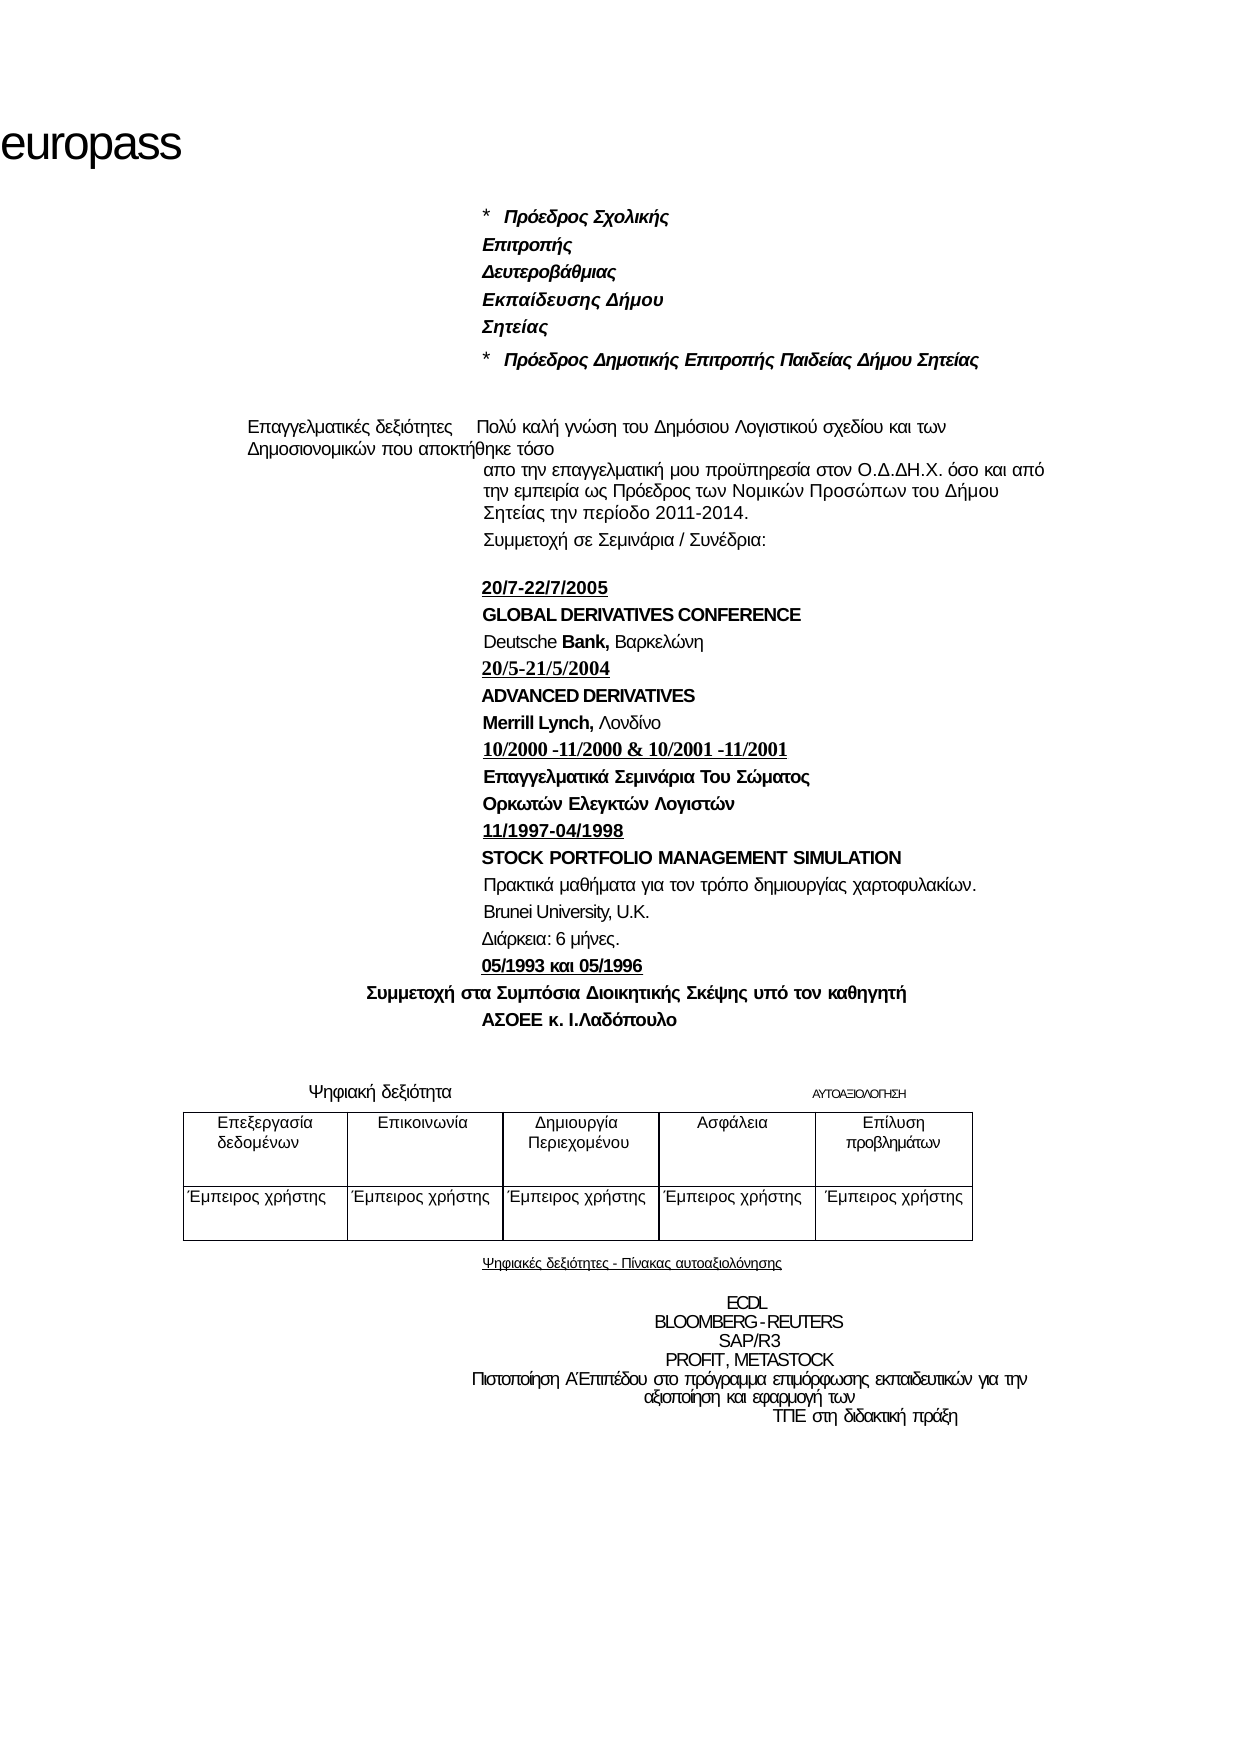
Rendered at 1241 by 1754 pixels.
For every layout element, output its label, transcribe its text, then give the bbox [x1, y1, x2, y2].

table_cell Έμπειρος χρήστης [660, 1187, 815, 1239]
text Συμμετοχή στα Συμπόσια Διοικητικής Σκέψης υπό τον καθηγητή [221, 978, 1053, 1005]
text Ψηφιακή δεξιότητα αυτοαξιολογηςη [308, 1081, 1053, 1102]
text PROFIT, METASTOCK [448, 1351, 1053, 1370]
text GLOBAL DERIVATIVES CONFERENCE [482, 600, 1053, 627]
text 05/1993 και 05/1996 [481, 951, 1053, 978]
text απο την επαγγελματική μου προϋπηρεσία στον Ο.Δ.ΔΗ.Χ. όσο και από την εμπειρία ως Πρόεδρος των Νομικών Προσώπων του Δήμου Σητείας την περίοδο 2011-2014. [483, 459, 1053, 524]
list Πρόεδρος Σχολικής Επιτροπής Δευτεροβάθμιας Εκπαίδευσης Δήμου Σητείας [482, 202, 693, 339]
table_header Επικοινωνία [348, 1113, 502, 1186]
table_header Επεξεργασία δεδομένων [184, 1113, 347, 1186]
text 20/5-21/5/2004 [481, 654, 1053, 681]
text STOCK PORTFOLIO MANAGEMENT SIMULATION [481, 843, 1053, 869]
text Πιστοποίηση ΑΈπιπέδου στο πρόγραμμα επιμόρφωσης εκπαιδευτικών για την αξιοποίηση και εφαρμογή των [448, 1370, 1053, 1408]
table_cell Έμπειρος χρήστης [184, 1187, 347, 1239]
table_header Ασφάλεια [660, 1113, 815, 1186]
table_cell Έμπειρος χρήστης [504, 1187, 658, 1239]
text Ψηφιακές δεξιότητες - Πίνακας αυτοαξιολόνησης [482, 1255, 1053, 1271]
text ADVANCED DERIVATIVES [481, 681, 1053, 708]
text Brunei University, U.K. [483, 897, 1053, 924]
text Συμμετοχή σε Σεμινάρια / Συνέδρια: [483, 529, 1053, 551]
text Επαγγελματικά Σεμινάρια Του Σώματος [483, 762, 1053, 789]
list europass [0, 161, 185, 199]
text Ορκωτών Ελεγκτών Λογιστών [482, 789, 1053, 816]
text Deutsche Bank, Βαρκελώνη [483, 627, 1053, 654]
table_header Δημιουργία Περιεχομένου [504, 1113, 658, 1186]
text Πρακτικά μαθήματα για τον τρόπο δημιουργίας χαρτοφυλακίων. [483, 870, 1053, 897]
text ECDL [444, 1294, 1053, 1313]
text Διάρκεια: 6 μήνες. [481, 924, 1053, 951]
text Merrill Lynch, Λονδίνο [482, 708, 1053, 735]
table_cell Έμπειρος χρήστης [816, 1187, 972, 1239]
text ΑΣΟΕΕ κ. Ι.Λαδόπουλο [481, 1005, 1053, 1032]
table_cell Έμπειρος χρήστης [348, 1187, 502, 1239]
text SAP/R3 [447, 1332, 1053, 1351]
text ΤΠΕ στη διδακτική πράξη [772, 1408, 1053, 1427]
text Επαγγελματικές δεξιότητες Πολύ καλή γνώση του Δημόσιου Λογιστικού σχεδίου και των Δημοσιονομικών που αποκτήθηκε τόσο [247, 416, 1053, 459]
list Πρόεδρος Δημοτικής Επιτροπής Παιδείας Δήμου Σητείας [482, 346, 1053, 370]
text 11/1997-04/1998 [482, 816, 1053, 843]
text 20/7-22/7/2005 [481, 573, 1053, 600]
text BLOOMBERG - REUTERS [447, 1313, 1053, 1332]
text 10/2000 -11/2000 & 10/2001 -11/2001 [482, 735, 1053, 762]
table_header Επίλυση προβλημάτων [816, 1113, 972, 1186]
